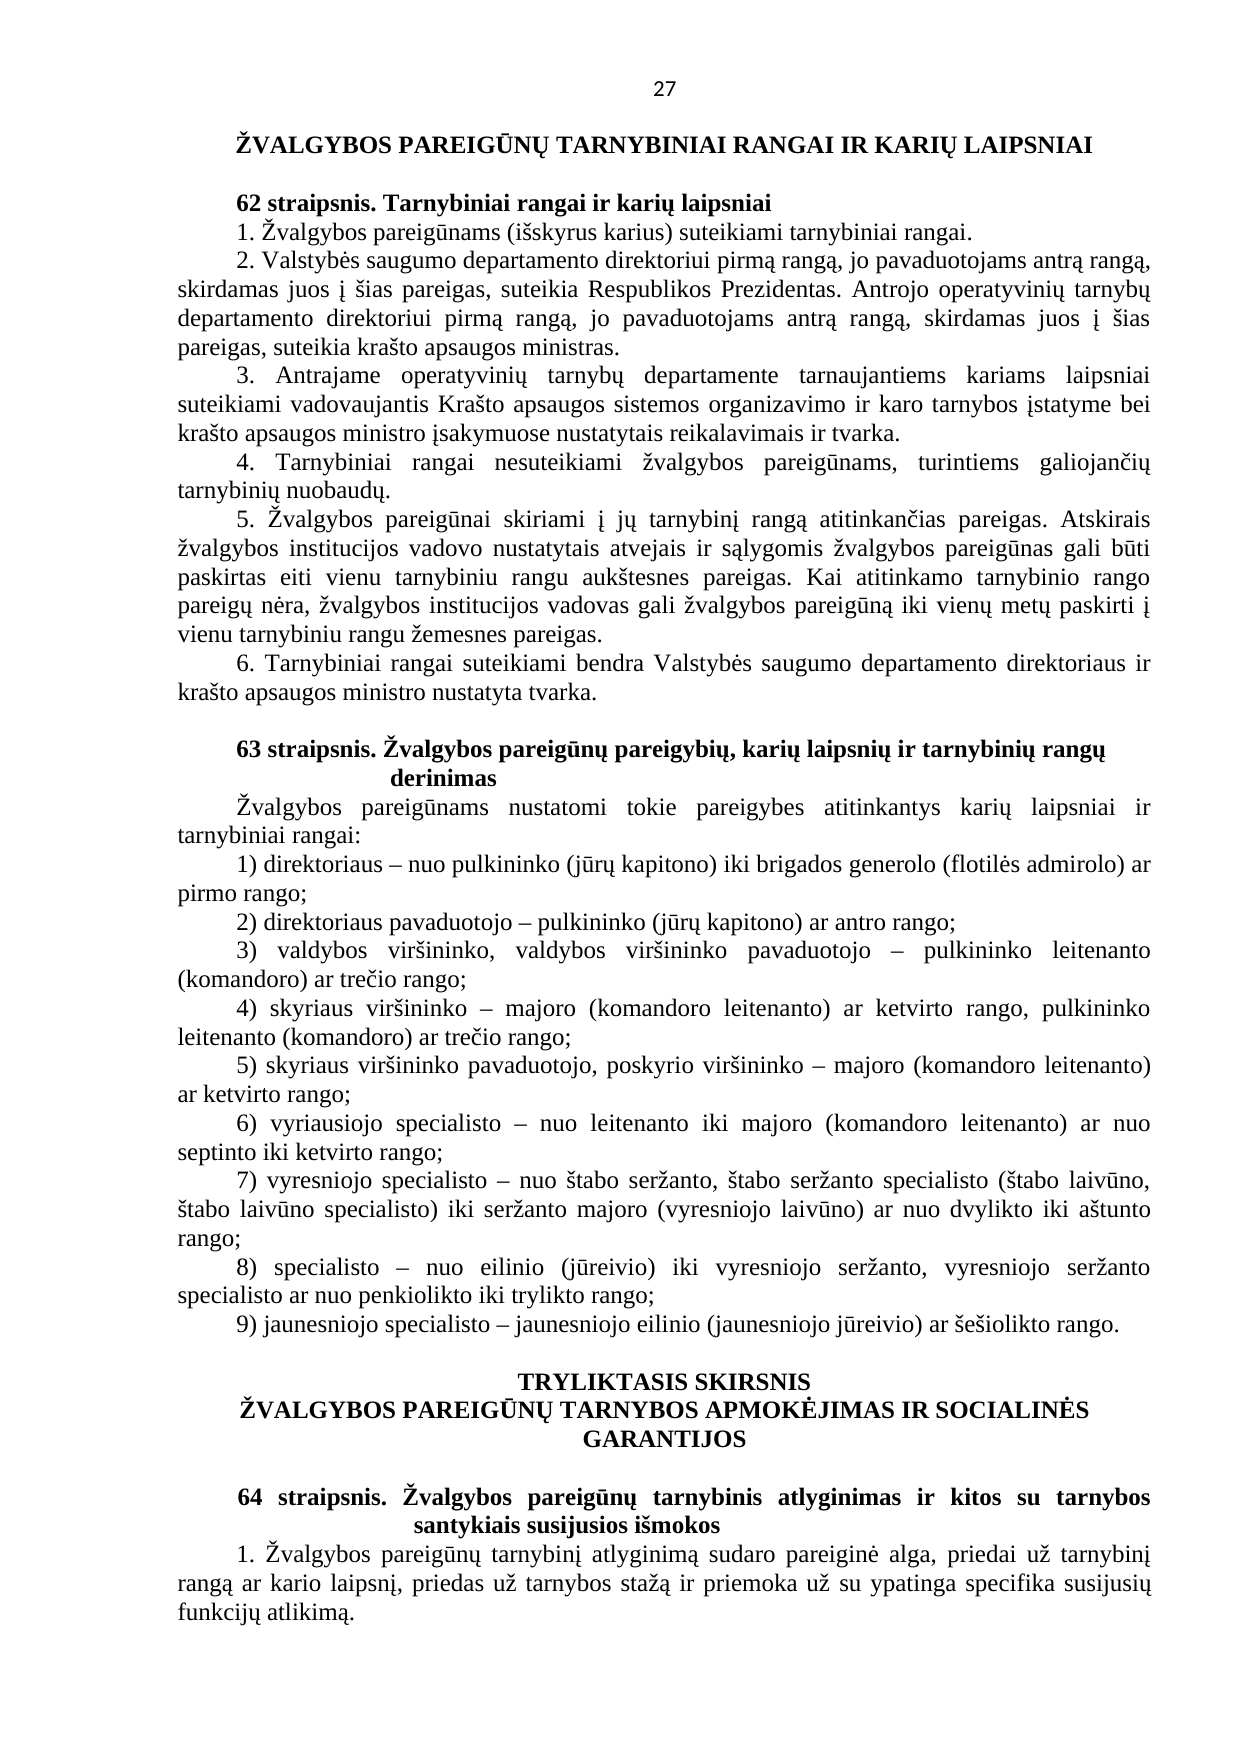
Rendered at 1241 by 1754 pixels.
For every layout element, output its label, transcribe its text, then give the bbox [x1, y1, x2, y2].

text 1) direktoriaus – nuo pulkininko (jūrų kapitono) iki brigados generolo (flotilės admirolo) ar pirmo rango; [177, 849, 1152, 907]
text 4. Tarnybiniai rangai nesuteikiami žvalgybos pareigūnams, turintiems galiojančių tarnybinių nuobaudų. [177, 447, 1152, 504]
text Žvalgybos pareigūnams nustatomi tokie pareigybes atitinkantys karių laipsniai ir tarnybiniai rangai: [177, 792, 1152, 849]
text 4) skyriaus viršininko – majoro (komandoro leitenanto) ar ketvirto rango, pulkininko leitenanto (komandoro) ar trečio rango; [177, 993, 1152, 1051]
text 8) specialisto – nuo eilinio (jūreivio) iki vyresniojo seržanto, vyresniojo seržanto specialisto ar nuo penkiolikto iki trylikto rango; [177, 1252, 1152, 1309]
text 6. Tarnybiniai rangai suteikiami bendra Valstybės saugumo departamento direktoriaus ir krašto apsaugos ministro nustatyta tvarka. [177, 648, 1152, 706]
text 5) skyriaus viršininko pavaduotojo, poskyrio viršininko – majoro (komandoro leitenanto) ar ketvirto rango; [177, 1051, 1152, 1108]
text 3) valdybos viršininko, valdybos viršininko pavaduotojo – pulkininko leitenanto (komandoro) ar trečio rango; [177, 936, 1152, 993]
text 63 straipsnis. Žvalgybos pareigūnų pareigybių, karių laipsnių ir tarnybinių rangų derinimas [236, 734, 1152, 792]
text ŽVALGYBOS PAREIGŪNŲ TARNYBOS APMOKĖJIMAS IR SOCIALINĖS GARANTIJOS [177, 1396, 1152, 1453]
text 2) direktoriaus pavaduotojo – pulkininko (jūrų kapitono) ar antro rango; [177, 907, 1152, 936]
text 5. Žvalgybos pareigūnai skiriami į jų tarnybinį rangą atitinkančias pareigas. Atskirais žvalgybos institucijos vadovo nustatytais atvejais ir sąlygomis žvalgybos pareigūnas gali būti paskirtas eiti vienu tarnybiniu rangu aukštesnes pareigas. Kai atitinkamo tarnybinio rango pareigų nėra, žvalgybos institucijos vadovas gali žvalgybos pareigūną iki vienų metų paskirti į vienu tarnybiniu rangu žemesnes pareigas. [177, 504, 1152, 648]
text 3. Antrajame operatyvinių tarnybų departamente tarnaujantiems kariams laipsniai suteikiami vadovaujantis Krašto apsaugos sistemos organizavimo ir karo tarnybos įstatyme bei krašto apsaugos ministro įsakymuose nustatytais reikalavimais ir tvarka. [177, 361, 1152, 447]
text TRYLIKTASIS SKIRSNIS [177, 1367, 1152, 1396]
text 7) vyresniojo specialisto – nuo štabo seržanto, štabo seržanto specialisto (štabo laivūno, štabo laivūno specialisto) iki seržanto majoro (vyresniojo laivūno) ar nuo dvylikto iki aštunto rango; [177, 1166, 1152, 1252]
text 2. Valstybės saugumo departamento direktoriui pirmą rangą, jo pavaduotojams antrą rangą, skirdamas juos į šias pareigas, suteikia Respublikos Prezidentas. Antrojo operatyvinių tarnybų departamento direktoriui pirmą rangą, jo pavaduotojams antrą rangą, skirdamas juos į šias pareigas, suteikia krašto apsaugos ministras. [177, 246, 1152, 361]
text 9) jaunesniojo specialisto – jaunesniojo eilinio (jaunesniojo jūreivio) ar šešiolikto rango. [177, 1309, 1152, 1338]
text 62 straipsnis. Tarnybiniai rangai ir karių laipsniai [177, 188, 1152, 217]
text 1. Žvalgybos pareigūnams (išskyrus karius) suteikiami tarnybiniai rangai. [177, 217, 1152, 246]
text 1. Žvalgybos pareigūnų tarnybinį atlyginimą sudaro pareiginė alga, priedai už tarnybinį rangą ar kario laipsnį, priedas už tarnybos stažą ir priemoka už su ypatinga specifika susijusių funkcijų atlikimą. [177, 1539, 1152, 1626]
text 6) vyriausiojo specialisto – nuo leitenanto iki majoro (komandoro leitenanto) ar nuo septinto iki ketvirto rango; [177, 1108, 1152, 1166]
text ŽVALGYBOS PAREIGŪNŲ TARNYBINIAI RANGAI IR KARIŲ LAIPSNIAI [177, 131, 1152, 159]
text 64 straipsnis. Žvalgybos pareigūnų tarnybinis atlyginimas ir kitos su tarnybos santykiais susijusios išmokos [237, 1482, 1152, 1539]
